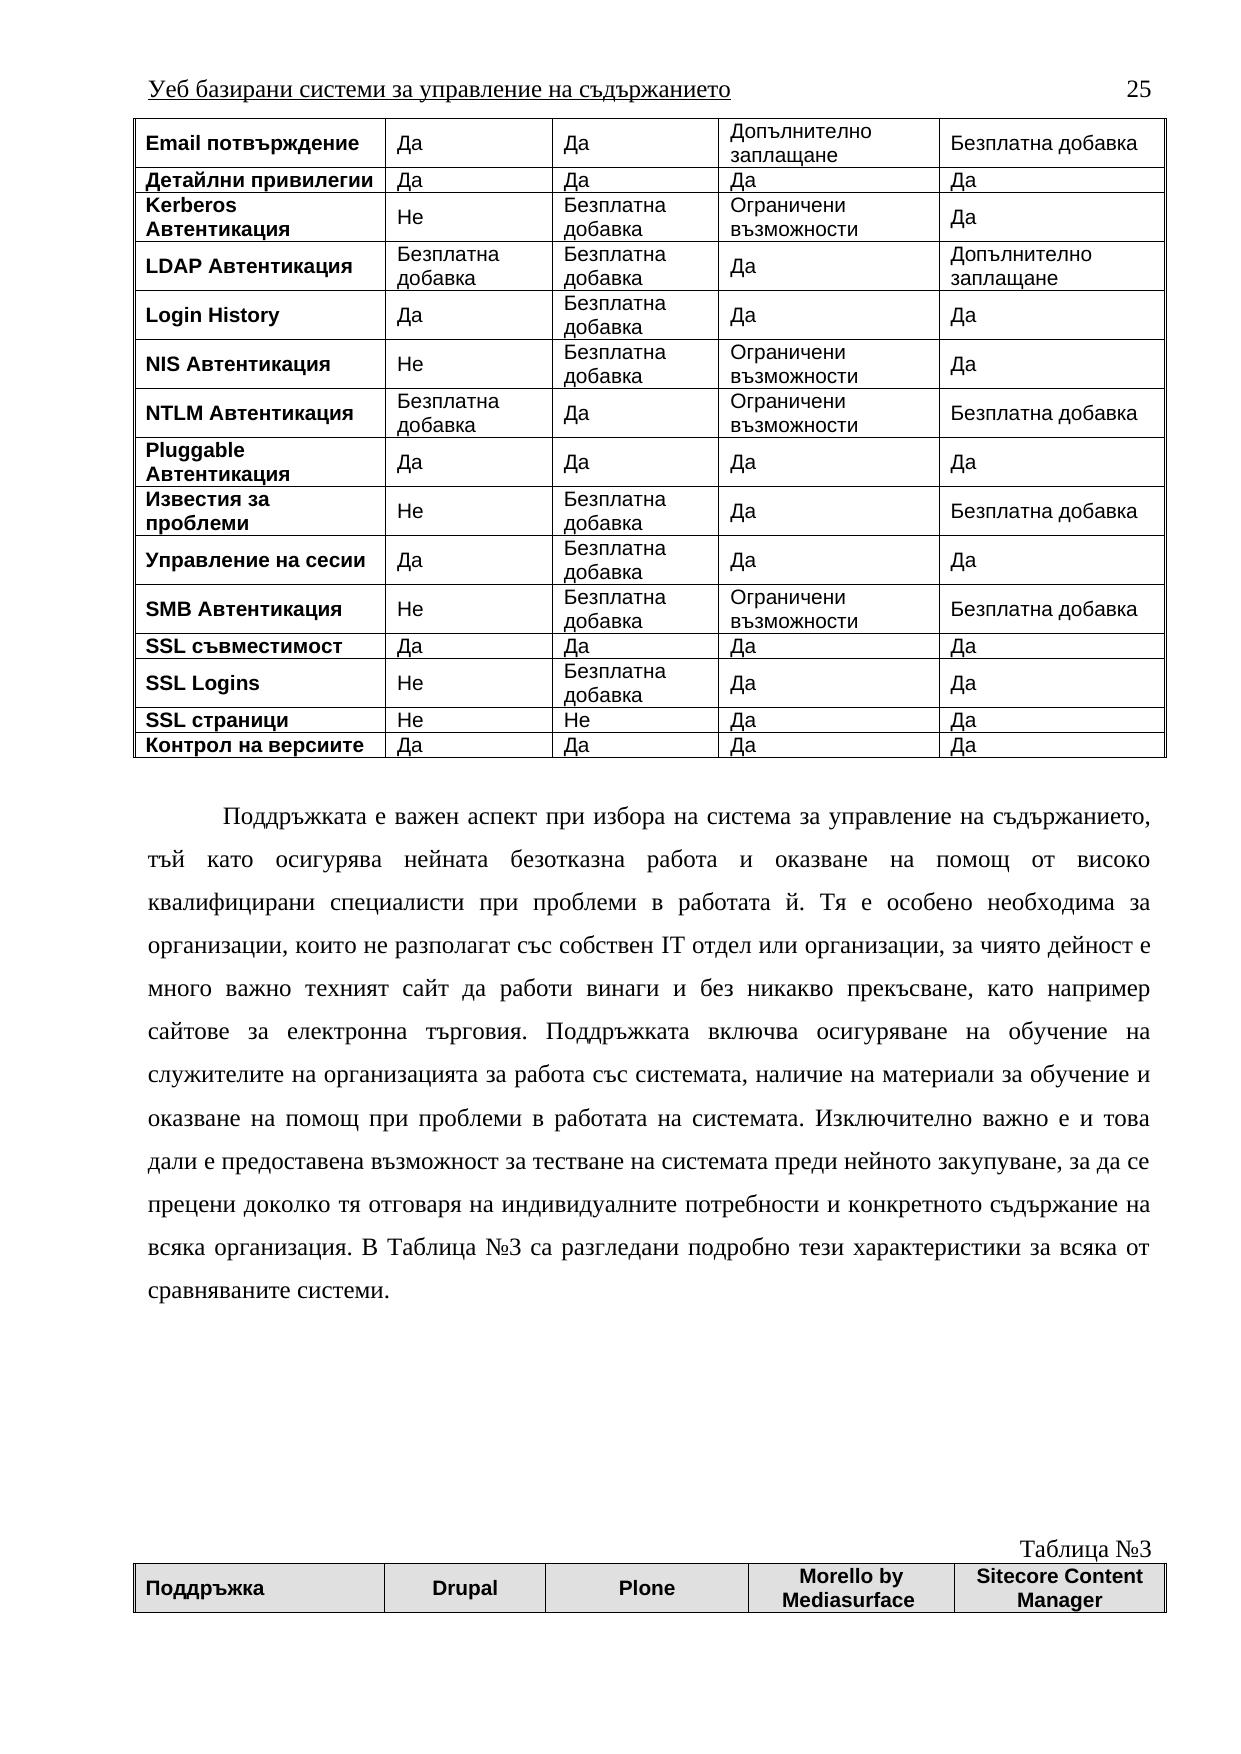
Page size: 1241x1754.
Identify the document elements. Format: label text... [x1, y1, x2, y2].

table_cell Kerberos Автентикация [136, 193, 385, 241]
table_cell Не [386, 708, 552, 732]
table_cell Да [719, 634, 939, 658]
table_cell Безплатна добавка [940, 389, 1164, 437]
table_cell Да [386, 291, 552, 339]
table_cell Да [386, 536, 552, 584]
table_cell Не [386, 585, 552, 633]
table_cell Да [553, 733, 718, 757]
table_cell Ограничени възможности [719, 389, 939, 437]
table_cell Контрол на версиите [136, 733, 385, 757]
table_cell Да [940, 168, 1164, 192]
table_cell Да [386, 634, 552, 658]
table_cell Безплатна добавка [386, 242, 552, 290]
table_cell Login History [136, 291, 385, 339]
table_cell Безплатна добавка [386, 389, 552, 437]
table_cell Да [719, 168, 939, 192]
table_header Plone [546, 1564, 748, 1612]
table_cell Не [386, 193, 552, 241]
table_cell Безплатна добавка [553, 193, 718, 241]
table_cell Не [386, 487, 552, 535]
table_cell Да [940, 193, 1164, 241]
table_cell Детайлни привилегии [136, 168, 385, 192]
table_cell Да [719, 487, 939, 535]
table_cell NTLM Автентикация [136, 389, 385, 437]
table_cell Да [553, 438, 718, 486]
table_cell Не [553, 708, 718, 732]
table_cell SSL страници [136, 708, 385, 732]
table_cell Да [719, 659, 939, 707]
table_cell Да [719, 733, 939, 757]
table_cell Да [553, 119, 718, 167]
table_cell Известия за проблеми [136, 487, 385, 535]
table_cell Не [386, 340, 552, 388]
table_cell Да [940, 733, 1164, 757]
table_cell Да [719, 708, 939, 732]
table_cell Да [940, 438, 1164, 486]
table_cell Безплатна добавка [553, 340, 718, 388]
table_cell Да [940, 708, 1164, 732]
table_cell SSL съвместимост [136, 634, 385, 658]
table_cell Да [940, 659, 1164, 707]
table_cell Безплатна добавка [553, 242, 718, 290]
table_cell Да [386, 168, 552, 192]
text Поддръжката е важен аспект при избора на система за управление на съдържанието, тъй като осигурява нейната безотказна работа и оказване на помощ от високо квалифицирани специалисти при проблеми в работата й. Тя е особено необходима за организации, които не разполагат със собствен IT отдел или организации, за чиято дейност е много важно техният сайт да работи винаги и без никакво прекъсване, като например сайтове за електронна търговия. Поддръжката включва осигуряване на обучение на служителите на организацията за работа със системата, наличие на материали за обучение и оказване на помощ при проблеми в работата на системата. Изключително важно е и това дали е предоставена възможност за тестване на системата преди нейното закупуване, за да се прецени доколко тя отговаря на индивидуалните потребности и конкретното съдържание на всяка организация. В Таблица №3 са разгледани подробно тези характеристики за всяка от сравняваните системи. [148, 801, 1151, 1304]
table_cell LDAP Автентикация [136, 242, 385, 290]
table_cell Да [940, 634, 1164, 658]
table_cell Ограничени възможности [719, 340, 939, 388]
table_cell Да [719, 291, 939, 339]
table_cell Безплатна добавка [553, 585, 718, 633]
table_cell Ограничени възможности [719, 193, 939, 241]
table_cell Безплатна добавка [553, 487, 718, 535]
table_cell SSL Logins [136, 659, 385, 707]
table_cell Управление на сесии [136, 536, 385, 584]
table_cell Да [940, 340, 1164, 388]
table_cell Да [386, 733, 552, 757]
table_cell Да [386, 119, 552, 167]
table_cell Допълнително заплащане [940, 242, 1164, 290]
table_cell Да [553, 389, 718, 437]
table_cell Безплатна добавка [553, 291, 718, 339]
table_cell Ограничени възможности [719, 585, 939, 633]
text Таблица №3 [148, 1534, 1151, 1563]
table_cell Да [553, 168, 718, 192]
table_cell Да [719, 438, 939, 486]
table_cell Безплатна добавка [940, 119, 1164, 167]
table_cell Допълнително заплащане [719, 119, 939, 167]
table_cell Да [940, 291, 1164, 339]
table_cell Безплатна добавка [940, 585, 1164, 633]
table_cell Email потвърждение [136, 119, 385, 167]
table_cell Да [940, 536, 1164, 584]
table_header Sitecore Content Manager [955, 1564, 1164, 1612]
table_cell Да [719, 536, 939, 584]
table_cell Безплатна добавка [553, 536, 718, 584]
table_cell NIS Автентикация [136, 340, 385, 388]
table_cell Pluggable Автентикация [136, 438, 385, 486]
table_cell Безплатна добавка [940, 487, 1164, 535]
table_cell Не [386, 659, 552, 707]
table_cell Да [553, 634, 718, 658]
table_cell Да [386, 438, 552, 486]
table_header Morello by Mediasurface [749, 1564, 954, 1612]
table_cell Да [719, 242, 939, 290]
table_header Поддръжка [136, 1564, 384, 1612]
table_header Drupal [385, 1564, 545, 1612]
table_cell SMB Автентикация [136, 585, 385, 633]
table_cell Безплатна добавка [553, 659, 718, 707]
